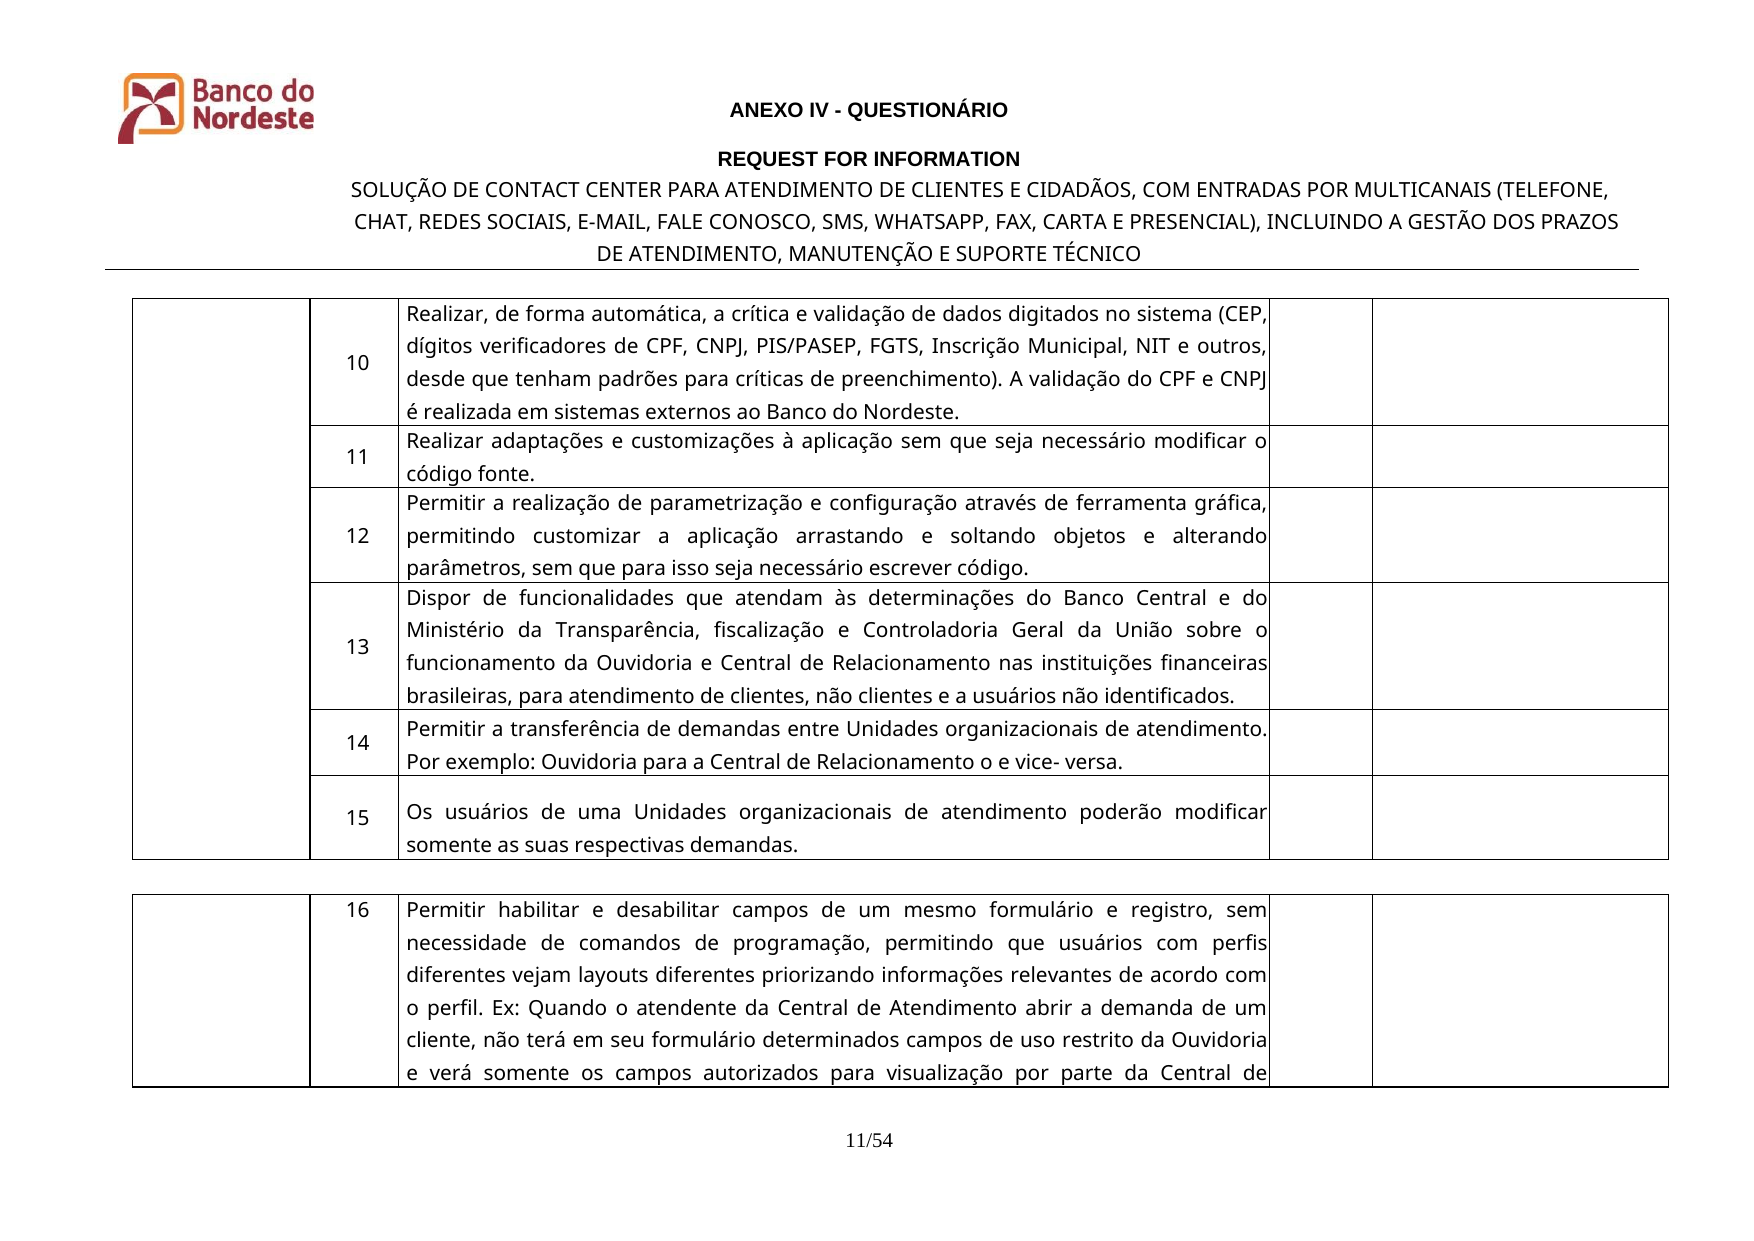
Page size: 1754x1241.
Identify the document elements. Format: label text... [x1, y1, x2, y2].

table_header 16 [311, 895, 398, 1086]
table_cell [1373, 299, 1668, 425]
table_cell 13 [311, 583, 398, 709]
table_cell [1270, 488, 1372, 582]
table_cell Realizar, de forma automática, a crítica e validação de dados digitados no sistema (CEP, dígitos verificadores de CPF, CNPJ, PIS/PASEP, FGTS, Inscrição Municipal, NIT e outros, desde que tenham padrões para críticas de preenchimento). A validação do CPF e CNPJ é realizada em sistemas externos ao Banco do Nordeste. [399, 299, 1269, 425]
table_cell [1373, 710, 1668, 775]
table_cell Dispor de funcionalidades que atendam às determinações do Banco Central e do Ministério da Transparência, fiscalização e Controladoria Geral da União sobre o funcionamento da Ouvidoria e Central de Relacionamento nas instituições financeiras brasileiras, para atendimento de clientes, não clientes e a usuários não identificados. [399, 583, 1269, 709]
table_cell [1373, 776, 1668, 858]
table_header Permitir habilitar e desabilitar campos de um mesmo formulário e registro, sem necessidade de comandos de programação, permitindo que usuários com perfis diferentes vejam layouts diferentes priorizando informações relevantes de acordo com o perfil. Ex: Quando o atendente da Central de Atendimento abrir a demanda de um cliente, não terá em seu formulário determinados campos de uso restrito da Ouvidoria e verá somente os campos autorizados para visualização por parte da Central de [399, 895, 1269, 1086]
table_cell [1270, 299, 1372, 425]
table_cell 11 [311, 426, 398, 487]
table_header [1373, 895, 1668, 1086]
table_cell [1270, 710, 1372, 775]
table_cell [1373, 583, 1668, 709]
table_cell Os usuários de uma Unidades organizacionais de atendimento poderão modificar somente as suas respectivas demandas. [399, 776, 1269, 858]
table_cell [1373, 488, 1668, 582]
table_cell [1270, 583, 1372, 709]
table_cell 15 [311, 776, 398, 858]
table_cell 14 [311, 710, 398, 775]
table_cell [1270, 426, 1372, 487]
picture [118, 73, 314, 144]
table_header [1270, 895, 1372, 1086]
table_cell [1270, 776, 1372, 858]
table_cell 12 [311, 488, 398, 582]
table_cell Permitir a transferência de demandas entre Unidades organizacionais de atendimento. Por exemplo: Ouvidoria para a Central de Relacionamento o e vice- versa. [399, 710, 1269, 775]
table_header [133, 299, 309, 858]
table_cell Realizar adaptações e customizações à aplicação sem que seja necessário modificar o código fonte. [399, 426, 1269, 487]
table_header [133, 895, 309, 1086]
table_cell 10 [311, 299, 398, 425]
table_cell [1373, 426, 1668, 487]
table_cell Permitir a realização de parametrização e configuração através de ferramenta gráfica, permitindo customizar a aplicação arrastando e soltando objetos e alterando parâmetros, sem que para isso seja necessário escrever código. [399, 488, 1269, 582]
